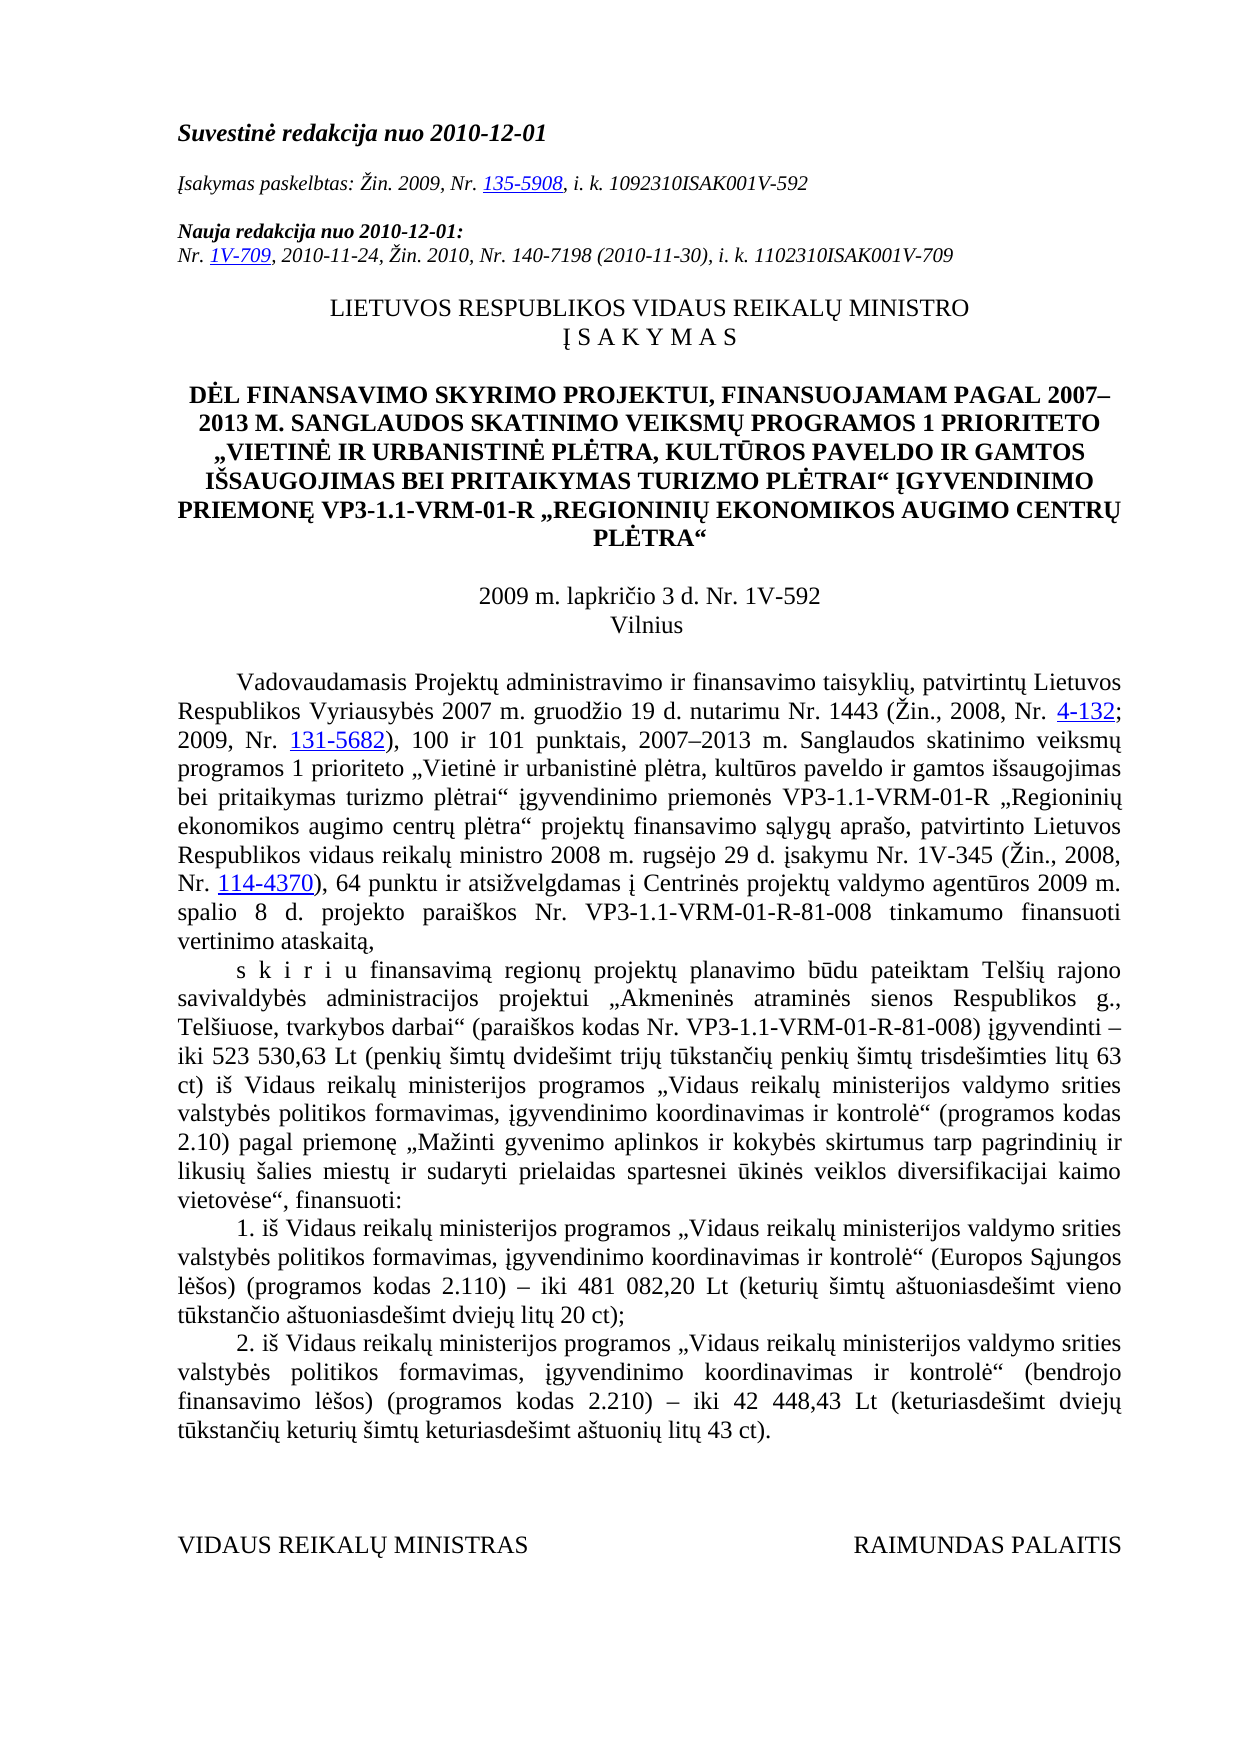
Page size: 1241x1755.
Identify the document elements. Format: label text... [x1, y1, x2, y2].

text DĖL FINANSAVIMO SKYRIMO PROJEKTUI, FINANSUOJAMAM PAGAL 2007–2013 m. SANGLAUDOS SKATINIMO veiksmų programos 1 prioriteto „VIETINĖ IR URBANISTINĖ PLĖTRA, KULTŪROS PAVELDO IR GAMTOS IŠSAUGOJIMAS BEI PRITAIKYMAS TURIZMO PLĖTRAI“ ĮGYVENDINIMO priemonĘ VP3-1.1-VRM-01-r „REGIONINIŲ EKONOMIKOS AUGIMO CENTRŲ PLĖTRA“ [177, 380, 1122, 552]
text Įsakymas paskelbtas: Žin. 2009, Nr. 135-5908, i. k. 1092310ISAK001V-592 [177, 171, 1122, 195]
text Nr. 1V-709, 2010-11-24, Žin. 2010, Nr. 140-7198 (2010-11-30), i. k. 1102310ISAK001V-709 [177, 243, 1122, 267]
text s k i r i u finansavimą regionų projektų planavimo būdu pateiktam Telšių rajono savivaldybės administracijos projektui „Akmeninės atraminės sienos Respublikos g., Telšiuose, tvarkybos darbai“ (paraiškos kodas Nr. VP3-1.1-VRM-01-R-81-008) įgyvendinti – iki 523 530,63 Lt (penkių šimtų dvidešimt trijų tūkstančių penkių šimtų trisdešimties litų 63 ct) iš Vidaus reikalų ministerijos programos „Vidaus reikalų ministerijos valdymo srities valstybės politikos formavimas, įgyvendinimo koordinavimas ir kontrolė“ (programos kodas 2.10) pagal priemonę „Mažinti gyvenimo aplinkos ir kokybės skirtumus tarp pagrindinių ir likusių šalies miestų ir sudaryti prielaidas spartesnei ūkinės veiklos diversifikacijai kaimo vietovėse“, finansuoti: [177, 955, 1122, 1213]
text Vilnius [177, 610, 1122, 638]
text Vadovaudamasis Projektų administravimo ir finansavimo taisyklių, patvirtintų Lietuvos Respublikos Vyriausybės 2007 m. gruodžio 19 d. nutarimu Nr. 1443 (Žin., 2008, Nr. 4-132; 2009, Nr. 131-5682), 100 ir 101 punktais, 2007–2013 m. Sanglaudos skatinimo veiksmų programos 1 prioriteto „Vietinė ir urbanistinė plėtra, kultūros paveldo ir gamtos išsaugojimas bei pritaikymas turizmo plėtrai“ įgyvendinimo priemonės VP3-1.1-VRM-01-R „Regioninių ekonomikos augimo centrų plėtra“ projektų finansavimo sąlygų aprašo, patvirtinto Lietuvos Respublikos vidaus reikalų ministro 2008 m. rugsėjo 29 d. įsakymu Nr. 1V-345 (Žin., 2008, Nr. 114-4370), 64 punktu ir atsižvelgdamas į Centrinės projektų valdymo agentūros 2009 m. spalio 8 d. projekto paraiškos Nr. VP3-1.1-VRM-01-R-81-008 tinkamumo finansuoti vertinimo ataskaitą, [177, 667, 1122, 955]
text 1. iš Vidaus reikalų ministerijos programos „Vidaus reikalų ministerijos valdymo srities valstybės politikos formavimas, įgyvendinimo koordinavimas ir kontrolė“ (Europos Sąjungos lėšos) (programos kodas 2.110) – iki 481 082,20 Lt (keturių šimtų aštuoniasdešimt vieno tūkstančio aštuoniasdešimt dviejų litų 20 ct); [177, 1213, 1122, 1328]
text Į S A K Y M A S [177, 322, 1122, 351]
text Suvestinė redakcija nuo 2010-12-01 [177, 118, 1122, 147]
text LIETUVOS RESPUBLIKOS VIDAUS REIKALŲ MINISTRO [177, 293, 1122, 322]
text 2009 m. lapkričio 3 d. Nr. 1V-592 [177, 581, 1122, 610]
text Vidaus reikalų ministras Raimundas Palaitis [177, 1530, 1122, 1558]
text 2. iš Vidaus reikalų ministerijos programos „Vidaus reikalų ministerijos valdymo srities valstybės politikos formavimas, įgyvendinimo koordinavimas ir kontrolė“ (bendrojo finansavimo lėšos) (programos kodas 2.210) – iki 42 448,43 Lt (keturiasdešimt dviejų tūkstančių keturių šimtų keturiasdešimt aštuonių litų 43 ct). [177, 1328, 1122, 1443]
text Nauja redakcija nuo 2010-12-01: [177, 219, 1122, 243]
